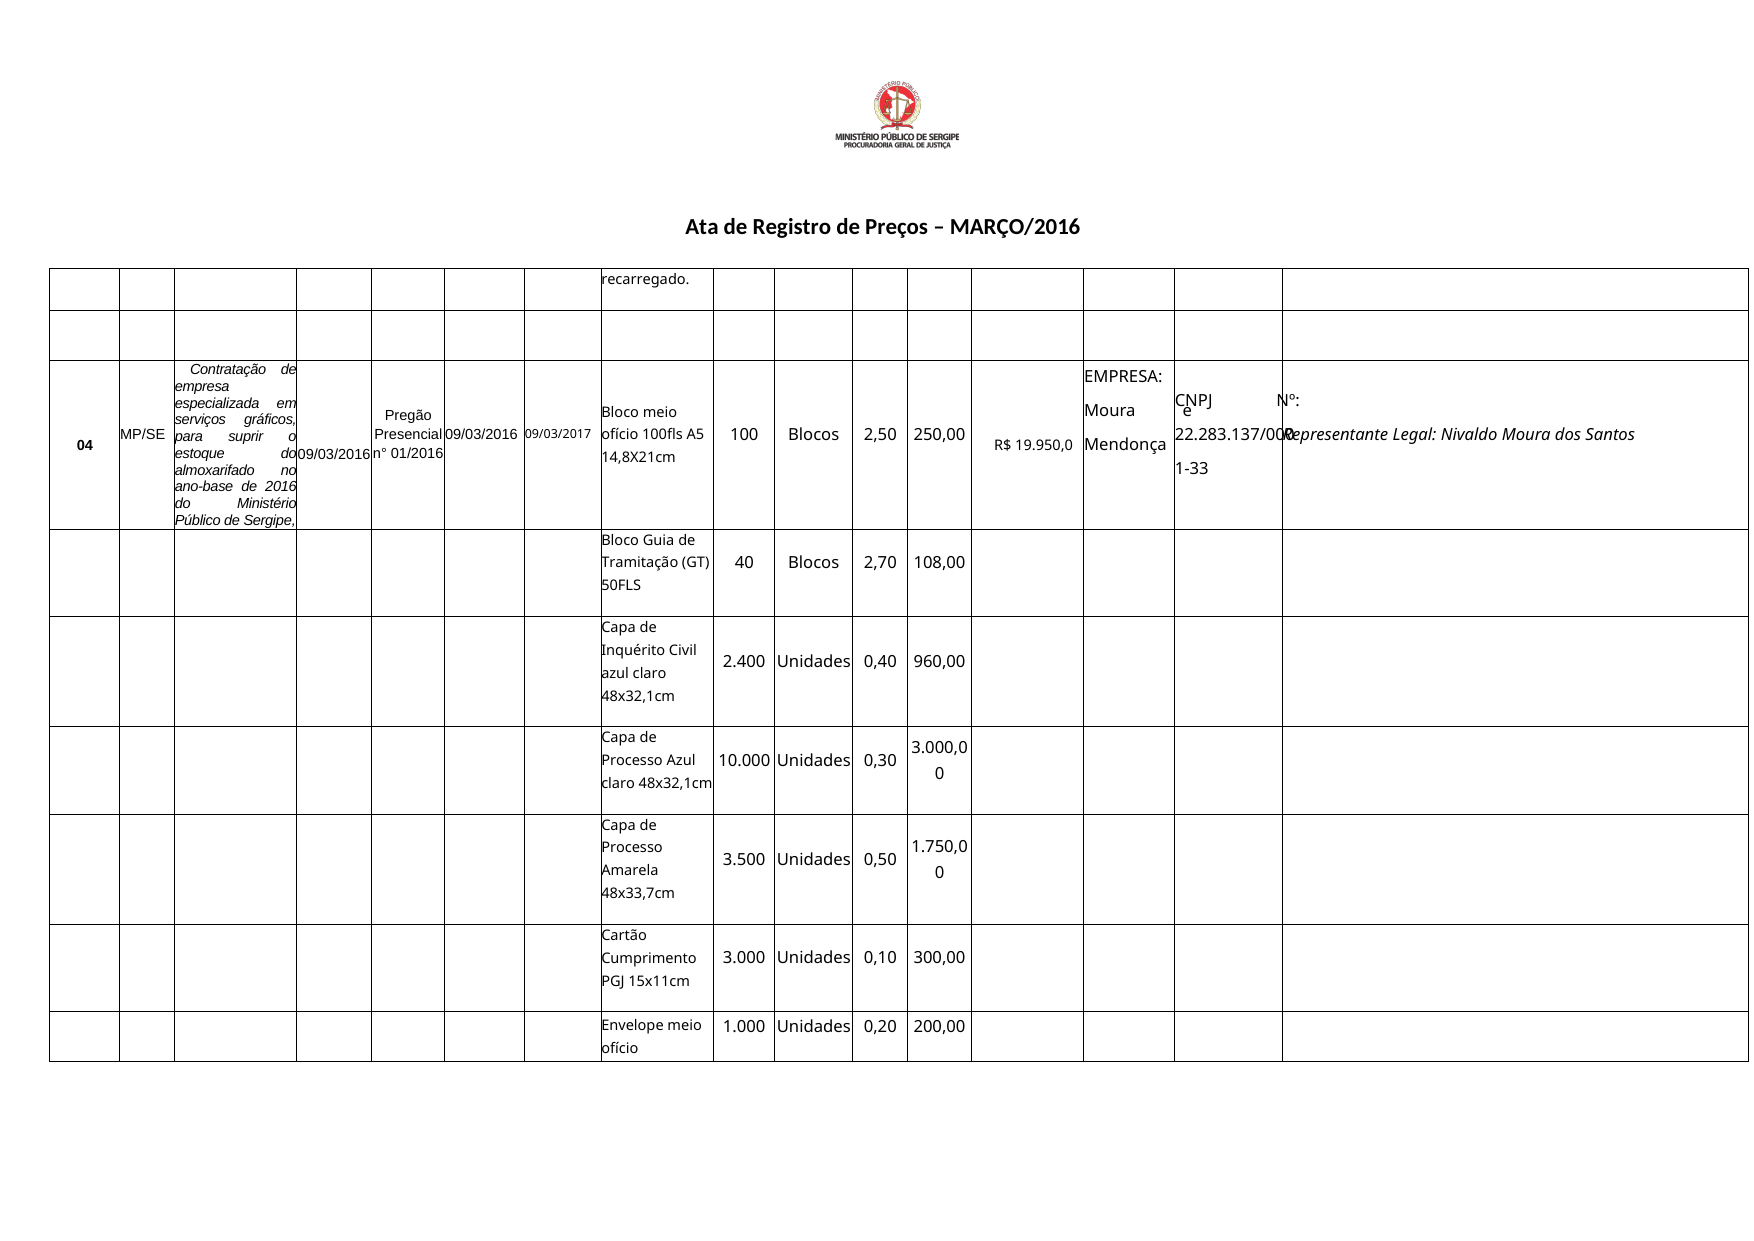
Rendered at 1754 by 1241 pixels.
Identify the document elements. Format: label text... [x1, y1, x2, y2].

table_cell [50, 617, 119, 726]
table_cell 250,00 [908, 361, 971, 528]
table_cell [775, 311, 852, 360]
table_cell [1175, 815, 1282, 924]
table_cell [445, 530, 524, 616]
table_cell EMPRESA: Moura e Mendonça [1084, 361, 1174, 528]
table_cell [525, 727, 601, 813]
table_cell 2.400 [714, 617, 774, 726]
table_cell 09/03/2017 [525, 361, 601, 528]
table_cell 108,00 [908, 530, 971, 616]
table_cell [175, 530, 296, 616]
table_cell [297, 617, 371, 726]
table_cell [50, 727, 119, 813]
table_cell [175, 925, 296, 1011]
table_cell [908, 311, 971, 360]
table_cell [50, 925, 119, 1011]
table_cell [1283, 269, 1748, 310]
table_cell [175, 727, 296, 813]
table_cell [297, 727, 371, 813]
table_cell Capa de Processo Azul claro 48x32,1cm [602, 727, 713, 813]
table_cell [1175, 269, 1282, 310]
table_cell [1175, 311, 1282, 360]
table_cell 300,00 [908, 925, 971, 1011]
table_cell [1084, 727, 1174, 813]
table_cell Unidades [775, 727, 852, 813]
table_cell [525, 815, 601, 924]
table_cell [602, 311, 713, 360]
table_cell [50, 530, 119, 616]
table_cell [525, 269, 601, 310]
table_cell Pregão Presencial n° 01/2016 [372, 361, 444, 528]
table_cell 0,50 [853, 815, 907, 924]
table_cell MP/SE [120, 361, 174, 528]
table_cell Representante Legal: Nivaldo Moura dos Santos [1283, 361, 1748, 528]
table_cell [1283, 311, 1748, 360]
table_cell [972, 1012, 1083, 1061]
table_cell 2,50 [853, 361, 907, 528]
table_cell CNPJ Nº: 22.283.137/0001-33 [1175, 361, 1282, 528]
table_cell 200,00 [908, 1012, 971, 1061]
table_cell [972, 530, 1083, 616]
table_cell [50, 815, 119, 924]
table_cell [1084, 1012, 1174, 1061]
table_cell [1175, 530, 1282, 616]
table_cell 1.000 [714, 1012, 774, 1061]
table_cell 0,40 [853, 617, 907, 726]
table_cell [372, 727, 444, 813]
table_cell [372, 1012, 444, 1061]
table_cell [525, 530, 601, 616]
table_cell 3.500 [714, 815, 774, 924]
table_cell [120, 925, 174, 1011]
table_cell [372, 925, 444, 1011]
table_cell [175, 269, 296, 310]
table_cell 10.000 [714, 727, 774, 813]
table_cell [1175, 1012, 1282, 1061]
table_cell [50, 269, 119, 310]
table_cell [1283, 530, 1748, 616]
table_cell [120, 617, 174, 726]
table_cell [1084, 815, 1174, 924]
table_cell [1175, 727, 1282, 813]
table_cell [445, 727, 524, 813]
table_cell [445, 311, 524, 360]
table_cell [372, 269, 444, 310]
table_cell [297, 311, 371, 360]
table_cell [853, 269, 907, 310]
table_cell Blocos [775, 530, 852, 616]
table_cell [525, 925, 601, 1011]
table_cell [50, 1012, 119, 1061]
table_cell 0,10 [853, 925, 907, 1011]
table_cell Cartão Cumprimento PGJ 15x11cm [602, 925, 713, 1011]
table_cell [972, 311, 1083, 360]
table_cell 09/03/2016 [445, 361, 524, 528]
table_cell Bloco meio ofício 100fls A5 14,8X21cm [602, 361, 713, 528]
table_cell [972, 617, 1083, 726]
table_cell 100 [714, 361, 774, 528]
table_cell [525, 311, 601, 360]
table_cell [1175, 925, 1282, 1011]
table_cell 960,00 [908, 617, 971, 726]
table_cell [445, 925, 524, 1011]
table_cell Bloco Guia de Tramitação (GT) 50FLS [602, 530, 713, 616]
table_cell [1084, 530, 1174, 616]
table_cell [1283, 727, 1748, 813]
table_cell [1283, 617, 1748, 726]
table_cell 3.000 [714, 925, 774, 1011]
table_cell [714, 311, 774, 360]
table_cell [372, 311, 444, 360]
table_cell [372, 530, 444, 616]
table_cell [1283, 815, 1748, 924]
table_cell Capa de Inquérito Civil azul claro 48x32,1cm [602, 617, 713, 726]
table_cell [1175, 617, 1282, 726]
table_cell [1084, 925, 1174, 1011]
table_cell [297, 815, 371, 924]
table_cell Unidades [775, 815, 852, 924]
table_cell [1084, 617, 1174, 726]
table_cell [297, 530, 371, 616]
table_cell 3.000,00 [908, 727, 971, 813]
table_cell [175, 311, 296, 360]
table_cell recarregado. [602, 269, 713, 310]
table_cell [525, 1012, 601, 1061]
table_cell [120, 815, 174, 924]
table_cell [972, 269, 1083, 310]
table_cell [120, 530, 174, 616]
table_cell [120, 311, 174, 360]
table_cell [853, 311, 907, 360]
table_cell [445, 1012, 524, 1061]
table_cell [972, 727, 1083, 813]
table_cell 40 [714, 530, 774, 616]
table_cell Blocos [775, 361, 852, 528]
table_cell [297, 269, 371, 310]
table_cell [445, 617, 524, 726]
table_cell Capa de Processo Amarela 48x33,7cm [602, 815, 713, 924]
table_cell [50, 311, 119, 360]
picture [835, 81, 959, 149]
table_cell 09/03/2016 [297, 361, 371, 528]
table_cell 1.750,00 [908, 815, 971, 924]
table_cell [445, 815, 524, 924]
table_cell [297, 1012, 371, 1061]
table_cell [1283, 925, 1748, 1011]
table_cell [714, 269, 774, 310]
table_cell [372, 617, 444, 726]
table_cell [120, 727, 174, 813]
table_cell [775, 269, 852, 310]
table_cell [972, 815, 1083, 924]
table_cell [120, 1012, 174, 1061]
table_cell Unidades [775, 1012, 852, 1061]
table_cell [175, 815, 296, 924]
table_cell 0,30 [853, 727, 907, 813]
table_cell [445, 269, 524, 310]
table_cell [908, 269, 971, 310]
table_cell Unidades [775, 925, 852, 1011]
table_cell [1283, 1012, 1748, 1061]
table_cell [525, 617, 601, 726]
table_cell Contratação de empresa especializada em serviços gráficos, para suprir o estoque do almoxarifado no ano-base de 2016 do Ministério Público de Sergipe, [175, 361, 296, 528]
table_cell [175, 1012, 296, 1061]
table_cell 2,70 [853, 530, 907, 616]
table_cell [972, 925, 1083, 1011]
table_cell Unidades [775, 617, 852, 726]
table_cell [1084, 311, 1174, 360]
table_cell [175, 617, 296, 726]
table_cell 04 [50, 361, 119, 528]
table_cell [120, 269, 174, 310]
table_cell [1084, 269, 1174, 310]
table_cell Envelope meio ofício [602, 1012, 713, 1061]
table_cell 0,20 [853, 1012, 907, 1061]
table_cell [297, 925, 371, 1011]
table_cell R$ 19.950,0 [972, 361, 1083, 528]
table_cell [372, 815, 444, 924]
